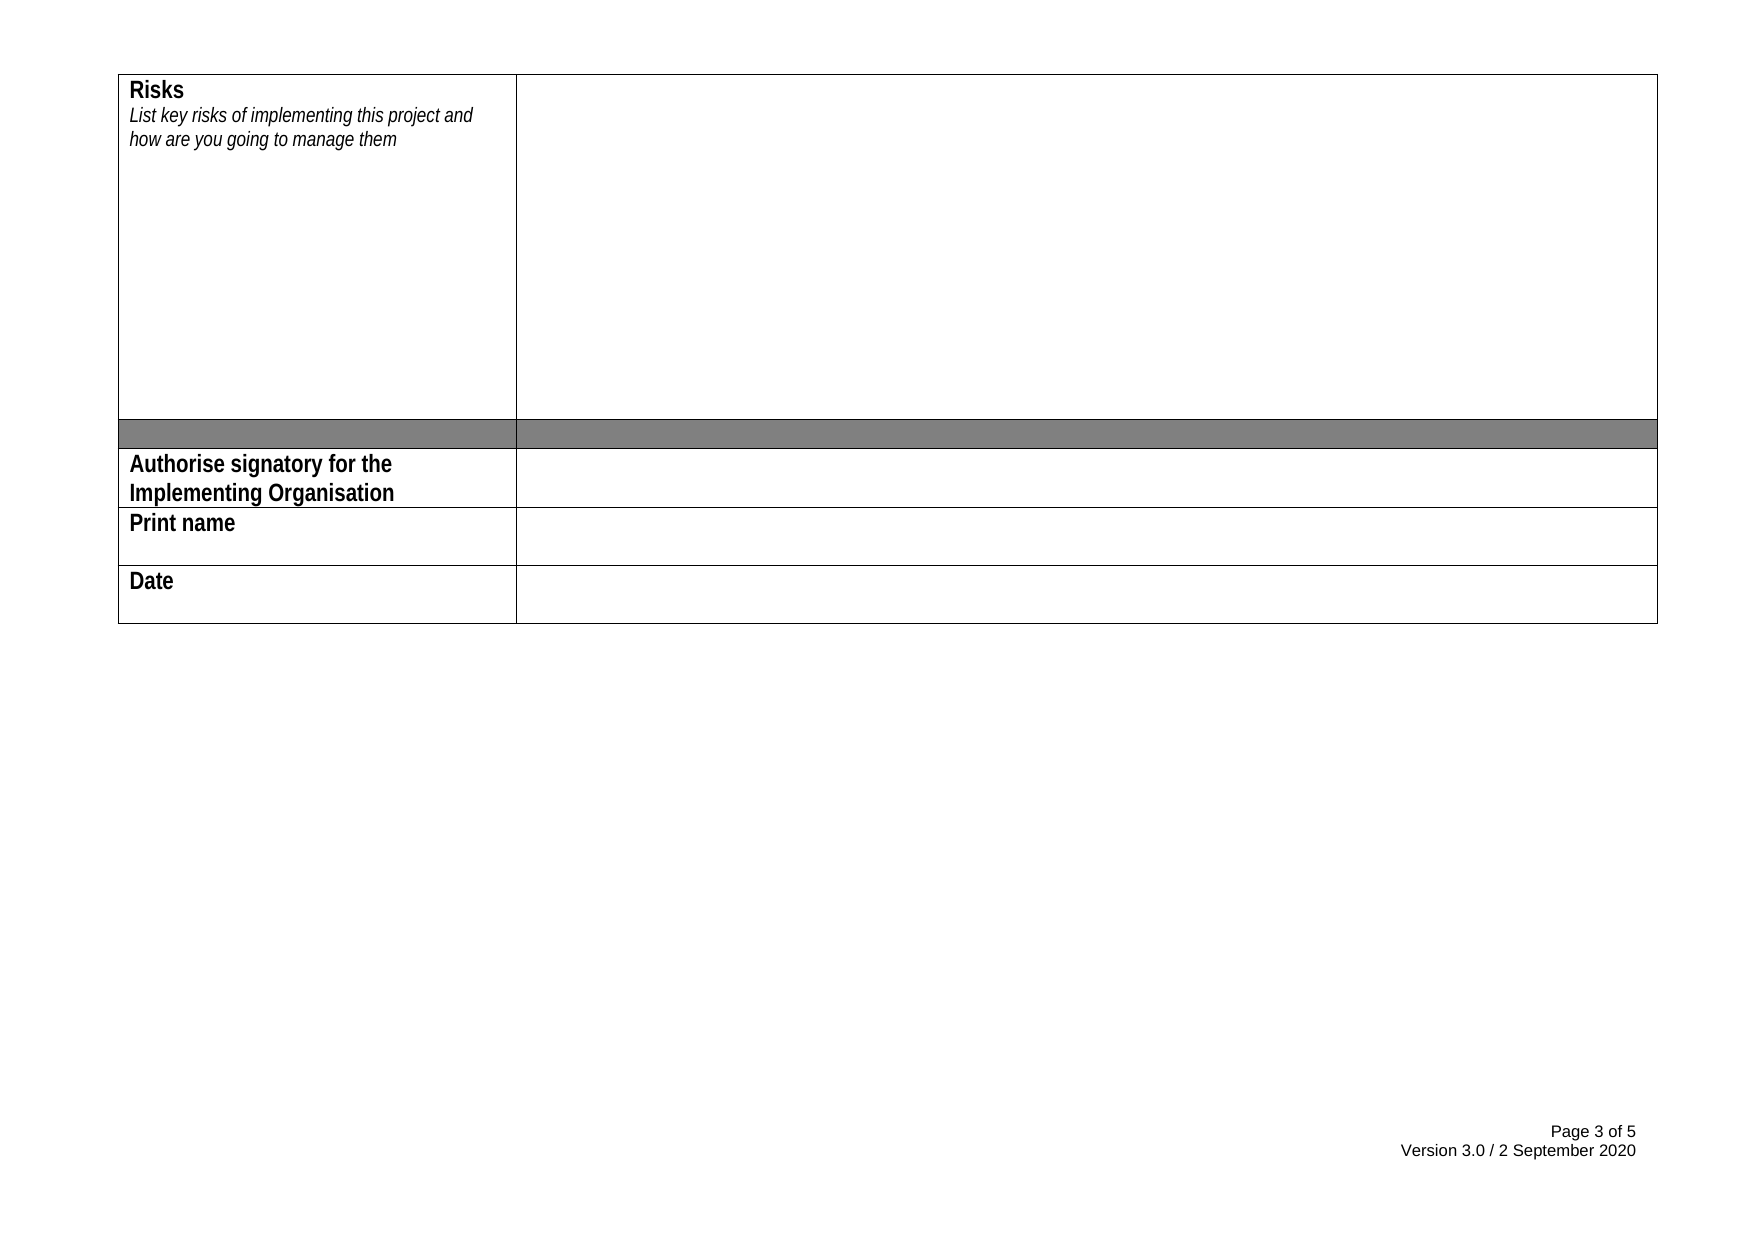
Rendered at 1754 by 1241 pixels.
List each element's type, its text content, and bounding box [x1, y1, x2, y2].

table_header [517, 75, 1657, 418]
table_cell Date [119, 566, 516, 623]
table_cell [119, 420, 516, 448]
table_cell [517, 566, 1657, 623]
table_header Risks List key risks of implementing this project and how are you going to manage them [119, 75, 516, 418]
table_cell Authorise signatory for the Implementing Organisation [119, 449, 516, 507]
table_cell [517, 420, 1657, 448]
table_cell Print name [119, 508, 516, 565]
table_cell [517, 449, 1657, 507]
table_cell [517, 508, 1657, 565]
